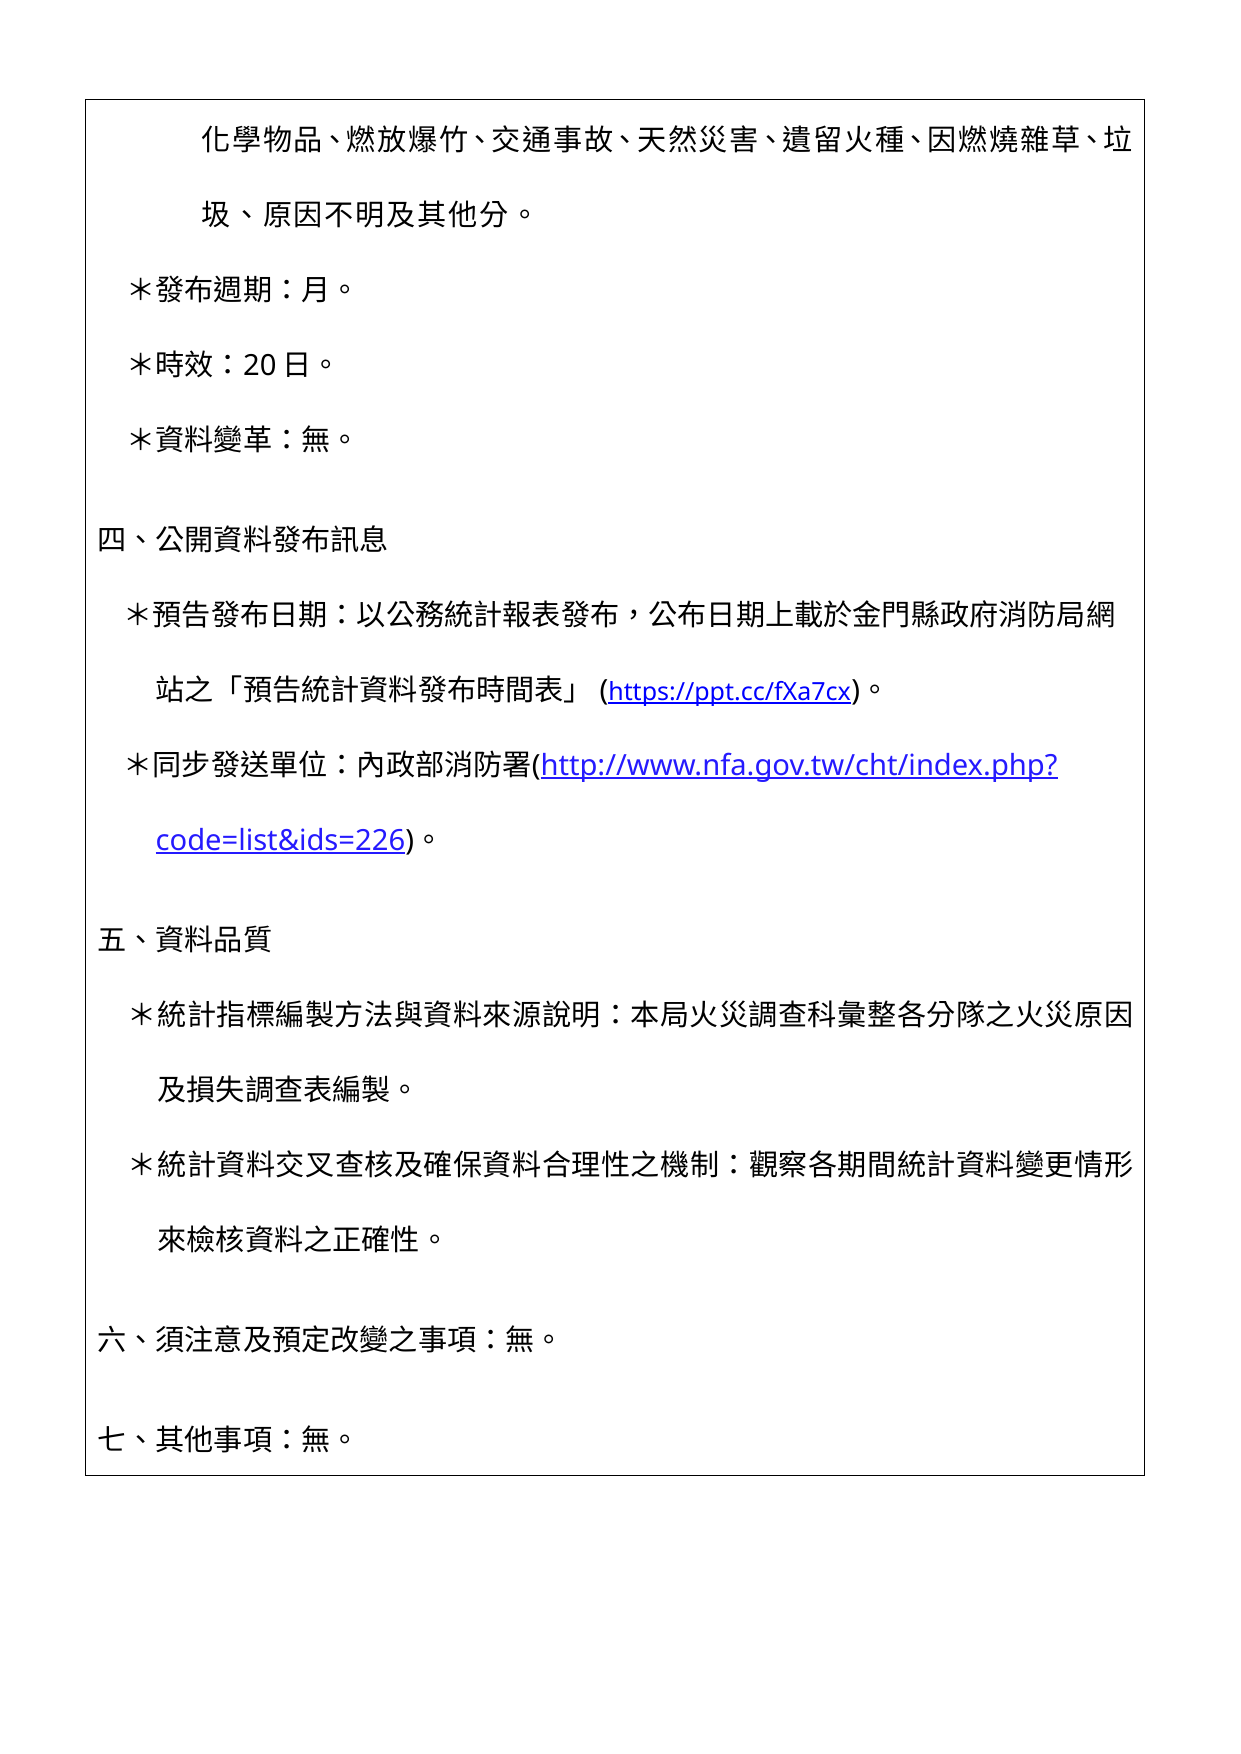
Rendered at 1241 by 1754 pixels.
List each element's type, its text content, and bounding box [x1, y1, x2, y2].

table_header 化學物品、燃放爆竹、交通事故、天然災害、遺留火種、因燃燒雜草、垃圾、原因不明及其他分。 ＊發布週期：月。 ＊時效：20日。 ＊資料變革：無。 四、公開資料發布訊息 ＊預告發布日期：以公務統計報表發布，公布日期上載於金門縣政府消防局網站之「預告統計資料發布時間表」 (https://ppt.cc/fXa7cx)。 ＊同步發送單位：內政部消防署(http://www.nfa.gov.tw/cht/index.php?code=list&ids=226)。 五、資料品質 ＊統計指標編製方法與資料來源說明：本局火災調查科彙整各分隊之火災原因及損失調查表編製。 ＊統計資料交叉查核及確保資料合理性之機制：觀察各期間統計資料變更情形來檢核資料之正確性。 六、須注意及預定改變之事項：無。 七、其他事項：無。 [86, 100, 1144, 1475]
